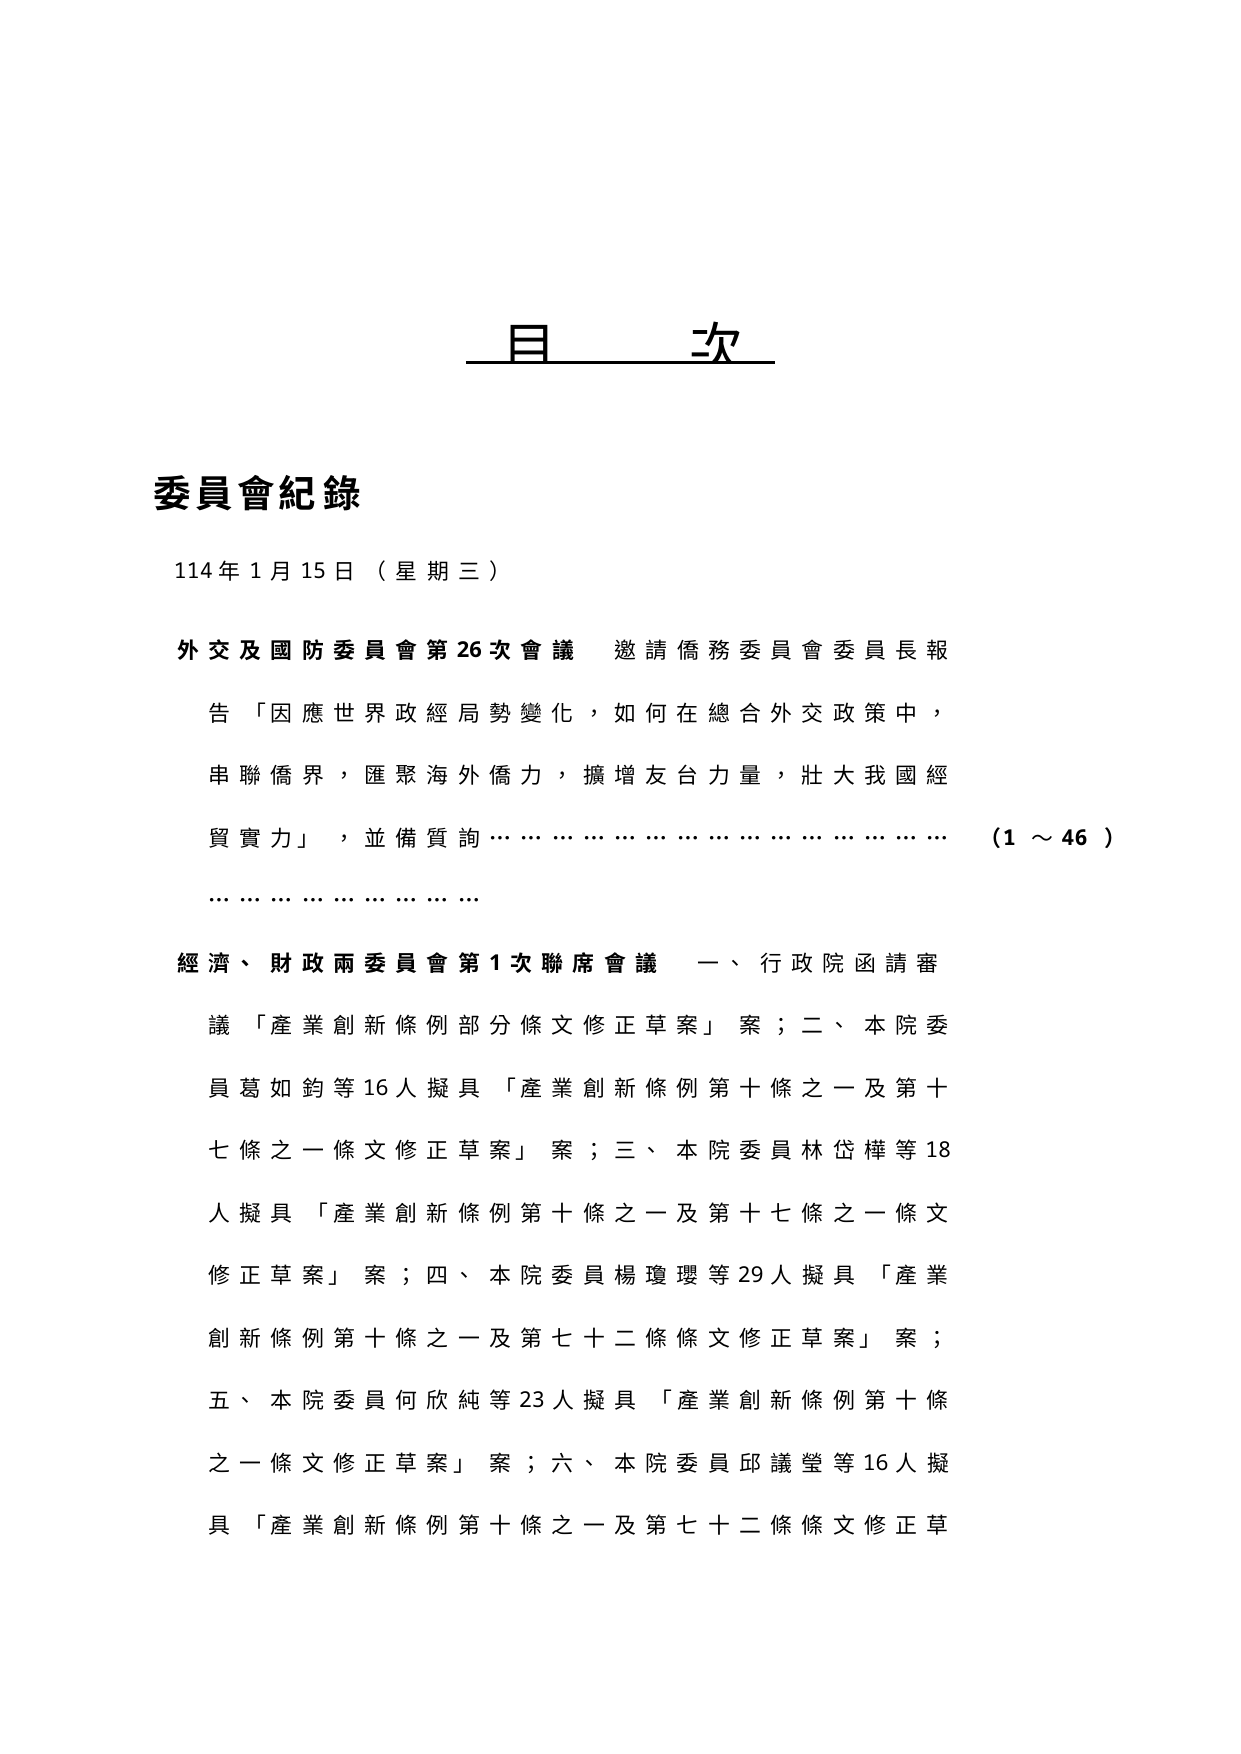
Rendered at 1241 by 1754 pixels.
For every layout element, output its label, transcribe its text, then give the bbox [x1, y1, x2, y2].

table_header 委員會紀錄 114年1月15日（星期三） [150, 443, 1108, 618]
table_cell 1 [986, 618, 1023, 931]
table_header 目 次 [466, 281, 774, 361]
table_cell （ [967, 931, 986, 1556]
table_cell 46 [1053, 618, 1091, 931]
table_cell [1053, 931, 1091, 1556]
table_cell ～ [1023, 618, 1053, 931]
table_cell 經濟、財政兩委員會第1次聯席會議 一、行政院函請審議「產業創新條例部分條文修正草案」案；二、本院委員葛如鈞等16人擬具「產業創新條例第十條之一及第十七條之一條文修正草案」案；三、本院委員林岱樺等18人擬具「產業創新條例第十條之一及第十七條之一條文修正草案」案；四、本院委員楊瓊瓔等29人擬具「產業創新條例第十條之一及第七十二條條文修正草案」案；五、本院委員何欣純等23人擬具「產業創新條例第十條之一條文修正草案」案；六、本院委員邱議瑩等16人擬具「產業創新條例第十條之一及第七十二條條文修正草 [150, 931, 967, 1556]
table_cell 外交及國防委員會第26次會議 邀請僑務委員會委員長報告「因應世界政經局勢變化，如何在總合外交政策中，串聯僑界，匯聚海外僑力，擴增友台力量，壯大我國經貿實力」，並備質詢……………………………………………………………… [150, 618, 967, 931]
table_cell [1023, 931, 1053, 1556]
table_cell （ [967, 618, 986, 931]
table_cell 47 [986, 931, 1023, 1556]
table_cell ） [1091, 618, 1108, 931]
table_cell ） [1091, 931, 1108, 1556]
